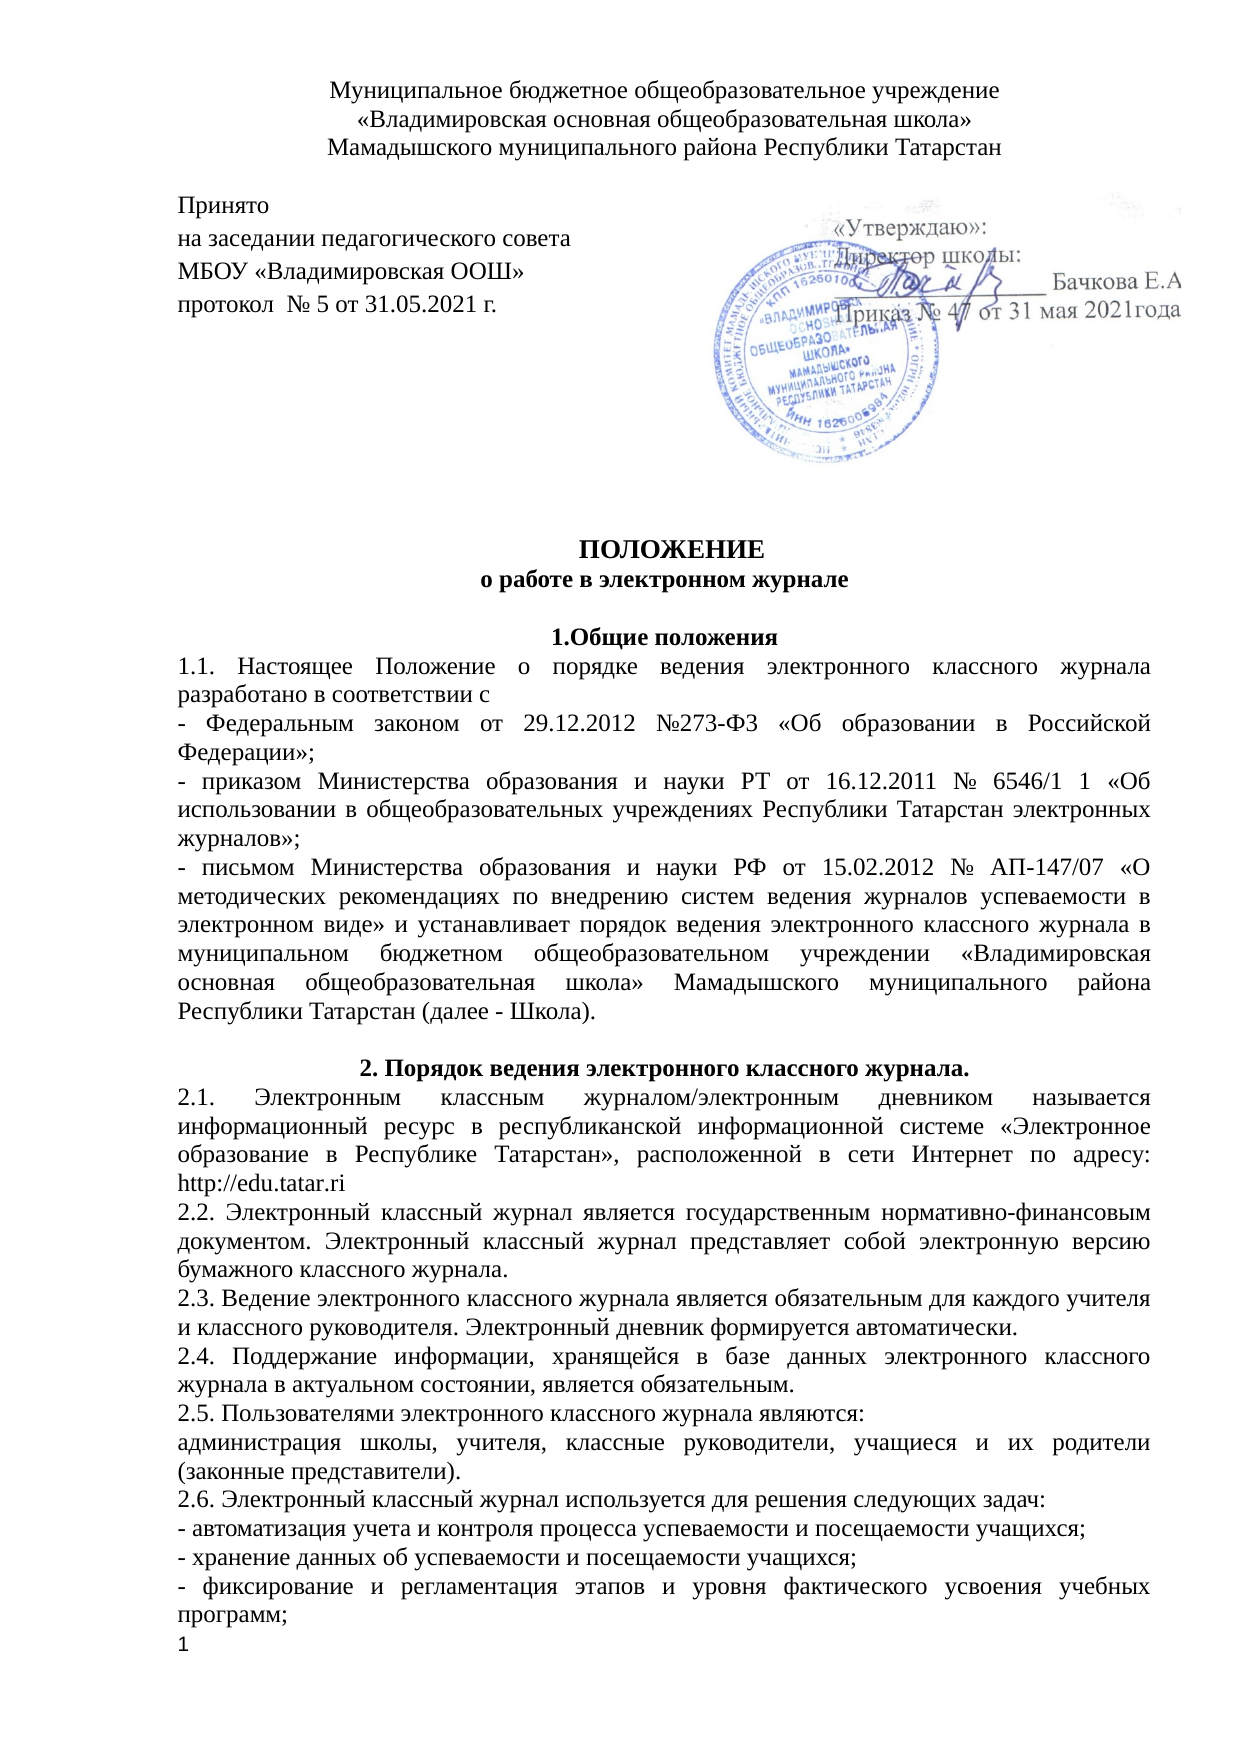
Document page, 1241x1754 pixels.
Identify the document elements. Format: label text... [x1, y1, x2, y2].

text 2.2. Электронный классный журнал является государственным нормативно-финансовым документом. Электронный классный журнал представляет собой электронную версию бумажного классного журнала. [177, 1197, 1152, 1283]
text 2.4. Поддержание информации, хранящейся в базе данных электронного классного журнала в актуальном состоянии, является обязательным. [177, 1341, 1152, 1398]
text - хранение данных об успеваемости и посещаемости учащихся; [177, 1542, 1152, 1571]
text администрация школы, учителя, классные руководители, учащиеся и их родители (законные представители). [177, 1427, 1152, 1484]
text - приказом Министерства образования и науки РТ от 16.12.2011 № 6546/1 1 «Об использовании в общеобразовательных учреждениях Республики Татарстан электронных журналов»; [177, 766, 1152, 852]
text 2.5. Пользователями электронного классного журнала являются: [177, 1398, 1152, 1427]
table_header [616, 190, 694, 476]
text 2.1. Электронным классным журналом/электронным дневником называется информационный ресурс в республиканской информационной системе «Электронное образование в Республике Татарстан», расположенной в сети Интернет по адресу: http://edu.tatar.ri [177, 1082, 1152, 1197]
text - письмом Министерства образования и науки РФ от 15.02.2012 № АП-147/07 «О методических рекомендациях по внедрению систем ведения журналов успеваемости в электронном виде» и устанавливает порядок ведения электронного классного журнала в муниципальном бюджетном общеобразовательном учреждении «Владимировская основная общеобразовательная школа» Мамадышского муниципального района Республики Татарстан (далее - Школа). [177, 852, 1152, 1024]
text 2.6. Электронный классный журнал используется для решения следующих задач: [177, 1484, 1152, 1513]
table_header Принято на заседании педагогического совета МБОУ «Владимировская ООШ» протокол № 5 от 31.05.2021 г. [177, 190, 616, 476]
text Муниципальное бюджетное общеобразовательное учреждение [177, 75, 1152, 104]
text Мамадышского муниципального района Республики Татарстан [177, 132, 1152, 161]
text «Владимировская основная общеобразовательная школа» [177, 104, 1152, 132]
text 1.1. Настоящее Положение о порядке ведения электронного классного журнала разработано в соответствии с [177, 651, 1152, 708]
text 2.3. Ведение электронного классного журнала является обязательным для каждого учителя и классного руководителя. Электронный дневник формируется автоматически. [177, 1283, 1152, 1341]
text о работе в электронном журнале [177, 564, 1152, 593]
text ПОЛОЖЕНИЕ [192, 533, 1152, 564]
text - фиксирование и регламентация этапов и уровня фактического усвоения учебных программ; [177, 1571, 1152, 1628]
text 1.Общие положения [177, 622, 1152, 651]
text - автоматизация учета и контроля процесса успеваемости и посещаемости учащихся; [177, 1513, 1152, 1542]
text 2. Порядок ведения электронного классного журнала. [177, 1053, 1152, 1082]
text - Федеральным законом от 29.12.2012 №273-Ф3 «Об образовании в Российской Федерации»; [177, 708, 1152, 766]
